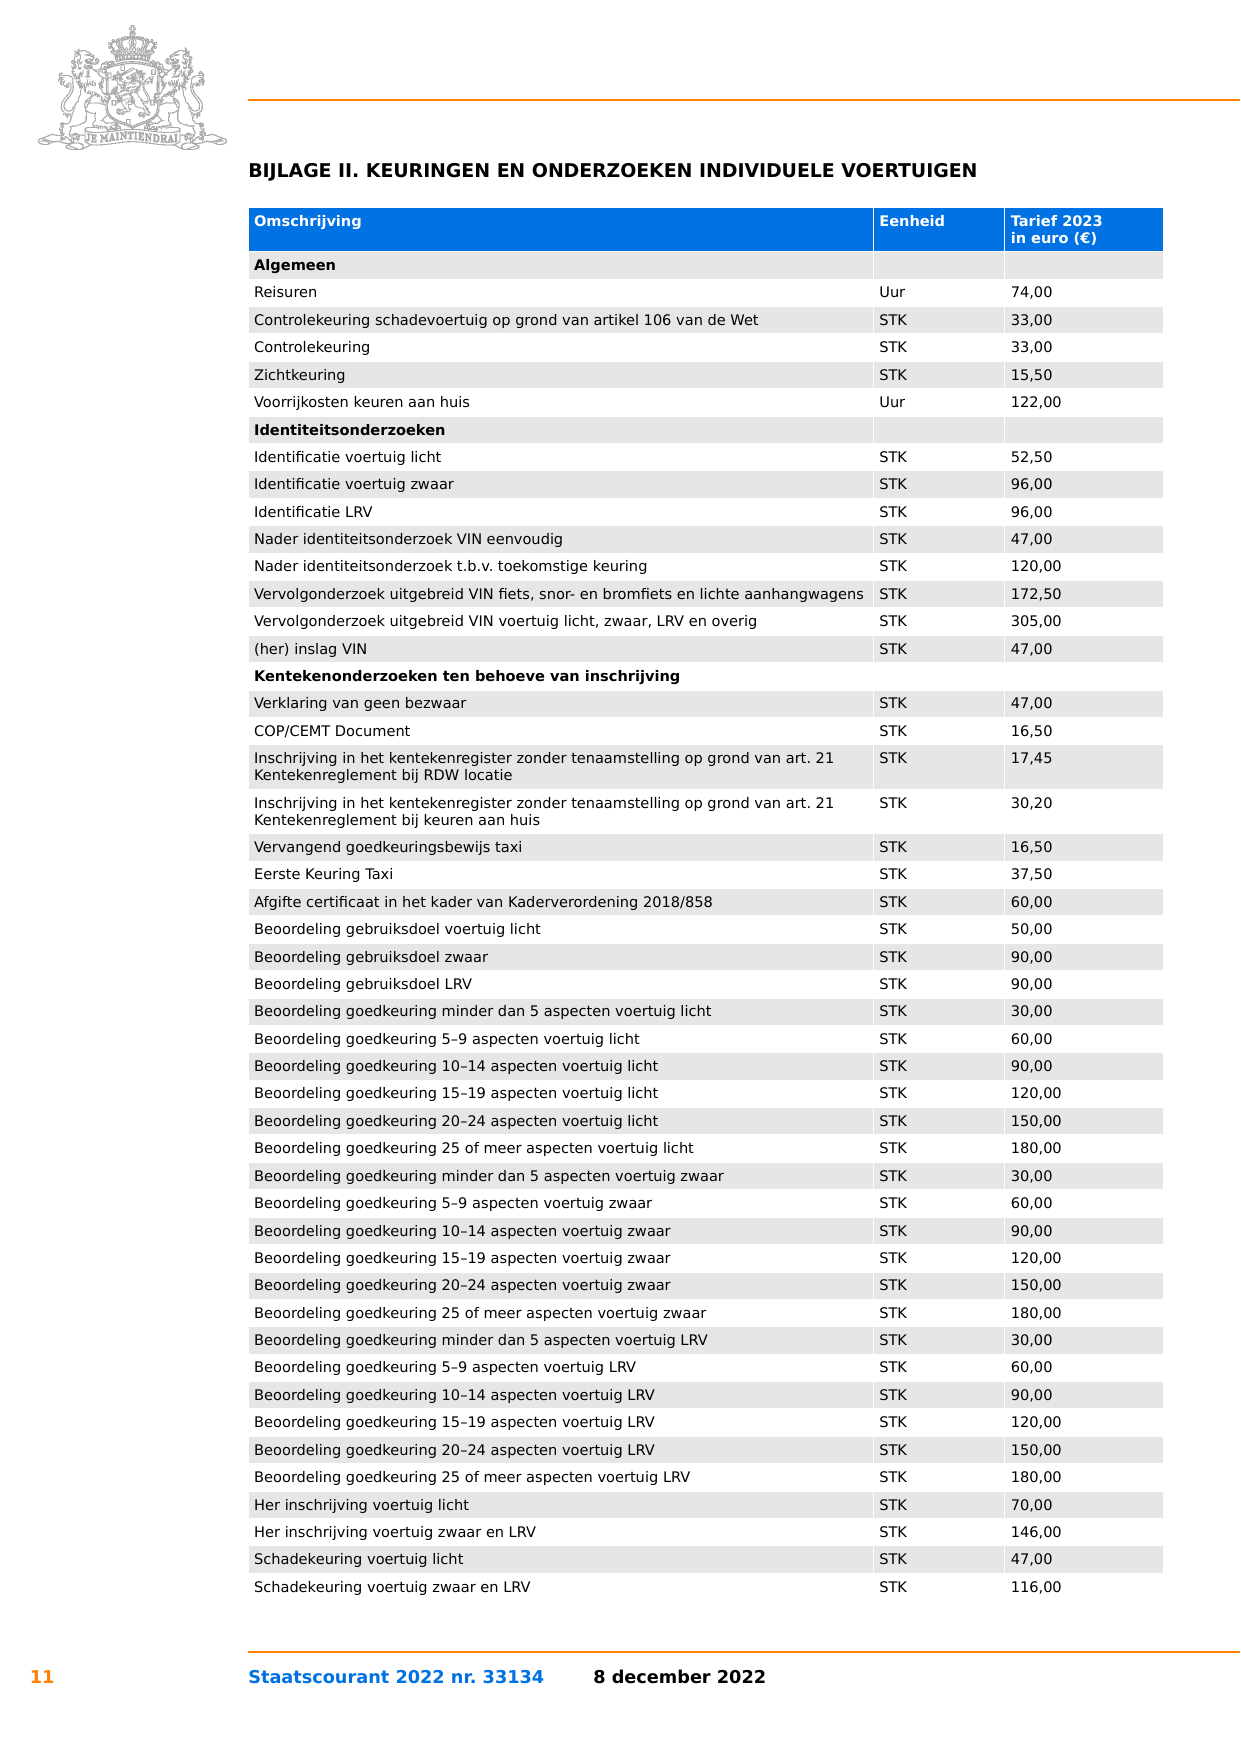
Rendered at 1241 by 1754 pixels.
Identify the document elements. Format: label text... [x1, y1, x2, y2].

table_cell STK [874, 790, 1004, 833]
table_cell Nader identiteitsonderzoek VIN eenvoudig [249, 526, 873, 553]
table_cell 96,00 [1005, 471, 1163, 498]
table_cell STK [874, 1218, 1004, 1244]
table_cell Beoordeling gebruiksdoel voertuig licht [249, 916, 873, 943]
table_cell Inschrijving in het kentekenregister zonder tenaamstelling op grond van art. 21 Kentekenreglement bij keuren aan huis [249, 790, 873, 833]
table_cell [1005, 417, 1163, 443]
table_cell Beoordeling goedkeuring minder dan 5 aspecten voertuig LRV [249, 1327, 873, 1354]
table_cell (her) inslag VIN [249, 636, 873, 662]
table_cell Beoordeling goedkeuring 25 of meer aspecten voertuig LRV [249, 1464, 873, 1491]
table_cell 30,00 [1005, 999, 1163, 1025]
table_cell 60,00 [1005, 1355, 1163, 1381]
table_cell Identificatie LRV [249, 499, 873, 525]
table_cell [1005, 663, 1163, 689]
table_cell Beoordeling goedkeuring 10–14 aspecten voertuig licht [249, 1053, 873, 1080]
table_cell Beoordeling goedkeuring 10–14 aspecten voertuig zwaar [249, 1218, 873, 1244]
table_cell STK [874, 1245, 1004, 1271]
table_cell 90,00 [1005, 1053, 1163, 1080]
table_cell STK [874, 862, 1004, 888]
table_cell Verklaring van geen bezwaar [249, 691, 873, 717]
table_cell 47,00 [1005, 1546, 1163, 1573]
table_cell 150,00 [1005, 1273, 1163, 1299]
table_cell Beoordeling goedkeuring minder dan 5 aspecten voertuig zwaar [249, 1163, 873, 1189]
table_cell Vervangend goedkeuringsbewijs taxi [249, 834, 873, 861]
table_cell [874, 663, 1004, 689]
table_cell Nader identiteitsonderzoek t.b.v. toekomstige keuring [249, 554, 873, 580]
table_cell 180,00 [1005, 1300, 1163, 1326]
table_cell STK [874, 1053, 1004, 1080]
table_cell 37,50 [1005, 862, 1163, 888]
table_cell Vervolgonderzoek uitgebreid VIN voertuig licht, zwaar, LRV en overig [249, 609, 873, 635]
table_cell 180,00 [1005, 1464, 1163, 1491]
table_cell 33,00 [1005, 335, 1163, 361]
table_cell Beoordeling goedkeuring 20–24 aspecten voertuig LRV [249, 1437, 873, 1463]
table_cell STK [874, 889, 1004, 915]
table_cell Her inschrijving voertuig zwaar en LRV [249, 1519, 873, 1545]
table_cell STK [874, 745, 1004, 789]
picture [38, 25, 227, 150]
table_cell 120,00 [1005, 1245, 1163, 1271]
table_cell 172,50 [1005, 581, 1163, 607]
table_cell STK [874, 1382, 1004, 1408]
table_cell STK [874, 1437, 1004, 1463]
table_cell Eerste Keuring Taxi [249, 862, 873, 888]
table_cell STK [874, 307, 1004, 333]
table_cell STK [874, 1300, 1004, 1326]
table_cell 180,00 [1005, 1136, 1163, 1162]
table_cell Uur [874, 280, 1004, 306]
table_cell STK [874, 971, 1004, 997]
table_cell STK [874, 1273, 1004, 1299]
table_cell STK [874, 1327, 1004, 1354]
table_cell Beoordeling goedkeuring 5–9 aspecten voertuig licht [249, 1026, 873, 1052]
table_cell 150,00 [1005, 1437, 1163, 1463]
table_cell [874, 252, 1004, 279]
table_cell 122,00 [1005, 389, 1163, 416]
table_cell Algemeen [249, 252, 873, 279]
table_cell Vervolgonderzoek uitgebreid VIN fiets, snor- en bromfiets en lichte aanhangwagens [249, 581, 873, 607]
table_cell STK [874, 1355, 1004, 1381]
table_cell STK [874, 1492, 1004, 1518]
table_cell STK [874, 581, 1004, 607]
table_cell 120,00 [1005, 1081, 1163, 1107]
table_cell Beoordeling goedkeuring 20–24 aspecten voertuig zwaar [249, 1273, 873, 1299]
table_cell 90,00 [1005, 944, 1163, 970]
table_cell STK [874, 691, 1004, 717]
table_cell Beoordeling goedkeuring 25 of meer aspecten voertuig licht [249, 1136, 873, 1162]
table_cell Kentekenonderzoeken ten behoeve van inschrijving [249, 663, 873, 689]
table_cell Controlekeuring schadevoertuig op grond van artikel 106 van de Wet [249, 307, 873, 333]
table_cell Beoordeling goedkeuring 15–19 aspecten voertuig LRV [249, 1410, 873, 1436]
table_cell 50,00 [1005, 916, 1163, 943]
table_cell STK [874, 636, 1004, 662]
table_cell 120,00 [1005, 554, 1163, 580]
table_cell 33,00 [1005, 307, 1163, 333]
table_cell STK [874, 1108, 1004, 1134]
table_cell Beoordeling goedkeuring 10–14 aspecten voertuig LRV [249, 1382, 873, 1408]
table_cell Beoordeling goedkeuring minder dan 5 aspecten voertuig licht [249, 999, 873, 1025]
table_cell Controlekeuring [249, 335, 873, 361]
table_cell Reisuren [249, 280, 873, 306]
table_cell Beoordeling goedkeuring 5–9 aspecten voertuig LRV [249, 1355, 873, 1381]
table_cell Beoordeling goedkeuring 15–19 aspecten voertuig zwaar [249, 1245, 873, 1271]
table_cell 70,00 [1005, 1492, 1163, 1518]
table_cell Beoordeling goedkeuring 15–19 aspecten voertuig licht [249, 1081, 873, 1107]
table_cell STK [874, 1519, 1004, 1545]
table_cell 47,00 [1005, 636, 1163, 662]
table_cell STK [874, 1464, 1004, 1491]
table_cell [1005, 252, 1163, 279]
table_cell 74,00 [1005, 280, 1163, 306]
table_cell STK [874, 471, 1004, 498]
table_cell 120,00 [1005, 1410, 1163, 1436]
table_cell STK [874, 362, 1004, 388]
table_cell STK [874, 1546, 1004, 1573]
table_header Omschrijving [249, 208, 873, 251]
table_cell Uur [874, 389, 1004, 416]
table_cell Schadekeuring voertuig licht [249, 1546, 873, 1573]
table_header Eenheid [874, 208, 1004, 251]
table_cell STK [874, 944, 1004, 970]
table_cell 60,00 [1005, 1190, 1163, 1217]
subtitle BIJLAGE II. KEURINGEN EN ONDERZOEKEN INDIVIDUELE VOERTUIGEN [248, 160, 1163, 182]
table_cell STK [874, 609, 1004, 635]
table_cell 90,00 [1005, 971, 1163, 997]
table_cell Afgifte certificaat in het kader van Kaderverordening 2018/858 [249, 889, 873, 915]
table_cell STK [874, 1026, 1004, 1052]
table_cell 17,45 [1005, 745, 1163, 789]
table_cell [874, 417, 1004, 443]
table_cell 30,00 [1005, 1327, 1163, 1354]
table_cell Zichtkeuring [249, 362, 873, 388]
table_cell STK [874, 1574, 1004, 1600]
table_cell 15,50 [1005, 362, 1163, 388]
table_cell 16,50 [1005, 834, 1163, 861]
table_cell Beoordeling goedkeuring 5–9 aspecten voertuig zwaar [249, 1190, 873, 1217]
table_cell 47,00 [1005, 691, 1163, 717]
table_cell STK [874, 1136, 1004, 1162]
table_cell STK [874, 916, 1004, 943]
table_cell 16,50 [1005, 718, 1163, 744]
table_cell STK [874, 499, 1004, 525]
table_cell 150,00 [1005, 1108, 1163, 1134]
table_cell Beoordeling gebruiksdoel LRV [249, 971, 873, 997]
table_cell Identificatie voertuig zwaar [249, 471, 873, 498]
table_cell 146,00 [1005, 1519, 1163, 1545]
table_cell Inschrijving in het kentekenregister zonder tenaamstelling op grond van art. 21 Kentekenreglement bij RDW locatie [249, 745, 873, 789]
table_cell Beoordeling goedkeuring 25 of meer aspecten voertuig zwaar [249, 1300, 873, 1326]
table_cell STK [874, 335, 1004, 361]
table_cell STK [874, 444, 1004, 470]
table_cell STK [874, 554, 1004, 580]
table_cell 305,00 [1005, 609, 1163, 635]
table_cell 52,50 [1005, 444, 1163, 470]
table_cell 90,00 [1005, 1382, 1163, 1408]
table_cell Identiteitsonderzoeken [249, 417, 873, 443]
table_cell 116,00 [1005, 1574, 1163, 1600]
table_header Tarief 2023 in euro (€) [1005, 208, 1163, 251]
table_cell 90,00 [1005, 1218, 1163, 1244]
table_cell Beoordeling goedkeuring 20–24 aspecten voertuig licht [249, 1108, 873, 1134]
table_cell STK [874, 1081, 1004, 1107]
table_cell STK [874, 834, 1004, 861]
table_cell Her inschrijving voertuig licht [249, 1492, 873, 1518]
table_cell 30,20 [1005, 790, 1163, 833]
table_cell STK [874, 999, 1004, 1025]
table_cell 96,00 [1005, 499, 1163, 525]
table_cell Schadekeuring voertuig zwaar en LRV [249, 1574, 873, 1600]
table_cell Voorrijkosten keuren aan huis [249, 389, 873, 416]
table_cell Identificatie voertuig licht [249, 444, 873, 470]
table_cell 60,00 [1005, 889, 1163, 915]
table_cell STK [874, 1163, 1004, 1189]
table_cell 47,00 [1005, 526, 1163, 553]
table_cell STK [874, 526, 1004, 553]
table_cell 60,00 [1005, 1026, 1163, 1052]
table_cell COP/CEMT Document [249, 718, 873, 744]
table_cell STK [874, 1410, 1004, 1436]
table_cell Beoordeling gebruiksdoel zwaar [249, 944, 873, 970]
table_cell STK [874, 1190, 1004, 1217]
table_cell 30,00 [1005, 1163, 1163, 1189]
table_cell STK [874, 718, 1004, 744]
